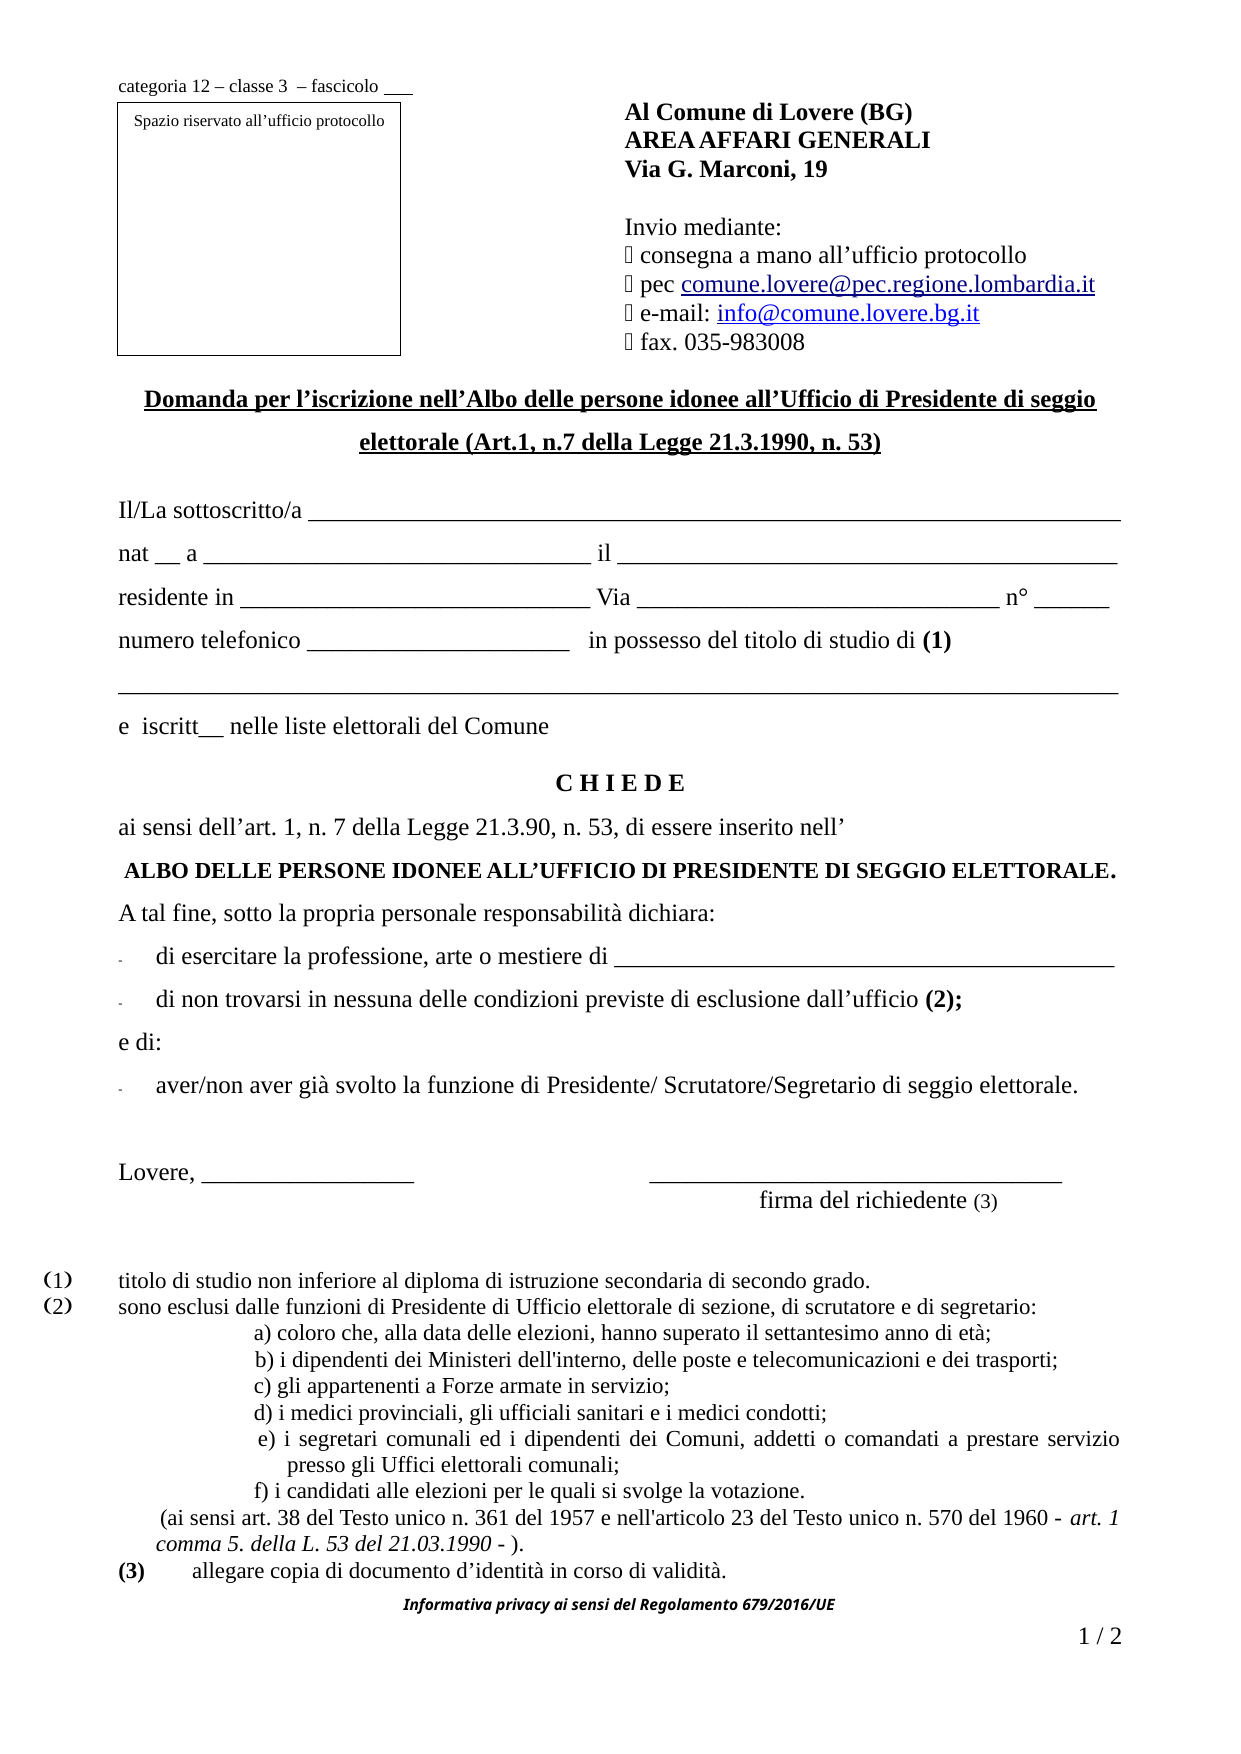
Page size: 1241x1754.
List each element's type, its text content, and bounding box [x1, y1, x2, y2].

text (3) allegare copia di documento d’identità in corso di validità. [118, 1557, 1122, 1583]
text a) coloro che, alla data delle elezioni, hanno superato il settantesimo anno di età; [212, 1319, 1122, 1346]
text Invio mediante: [624, 212, 1122, 240]
text Lovere, _________________ _________________________________ [118, 1157, 1122, 1185]
text Il/La sottoscritto/a _________________________________________________________________ [118, 495, 1122, 524]
text AREA AFFARI GENERALI [624, 125, 1122, 154]
text Informativa privacy ai sensi del Regolamento 679/2016/UE [118, 1593, 1122, 1615]
text b) i dipendenti dei Ministeri dell'interno, delle poste e telecomunicazioni e dei trasporti; [249, 1346, 1122, 1372]
list di non trovarsi in nessuna delle condizioni previste di esclusione dall’ufficio (2); [118, 984, 1122, 1013]
text categoria 12 – classe 3 – fascicolo [118, 75, 1122, 97]
text  pec comune.lovere@pec.regione.lombardia.it [624, 269, 1122, 298]
text Spazio riservato all’ufficio protocollo [133, 111, 384, 130]
text  fax. 035-983008 [624, 327, 1122, 355]
text ALBO DELLE PERSONE IDONEE ALL’UFFICIO DI PRESIDENTE DI SEGGIO ELETTORALE. [118, 855, 1122, 883]
text [118, 103, 400, 355]
text A tal fine, sotto la propria personale responsabilità dichiara: [118, 898, 1122, 927]
list aver/non aver già svolto la funzione di Presidente/ Scrutatore/Segretario di seggio elettorale. [118, 1070, 1122, 1099]
text d) i medici provinciali, gli ufficiali sanitari e i medici condotti; [212, 1398, 1122, 1425]
text Domanda per l’iscrizione nell’Albo delle persone idonee all’Ufficio di Presidente di seggio elettorale (Art.1, n.7 della Legge 21.3.1990, n. 53) [118, 384, 1122, 456]
text C H I E D E [118, 768, 1122, 797]
text ai sensi dell’art. 1, n. 7 della Legge 21.3.90, n. 53, di essere inserito nell’ [118, 812, 1122, 840]
text ________________________________________________________________________________ [118, 668, 1122, 697]
list titolo di studio non inferiore al diploma di istruzione secondaria di secondo grado. [43, 1267, 1122, 1293]
text  e-mail: info@comune.lovere.bg.it [624, 298, 1122, 327]
text c) gli appartenenti a Forze armate in servizio; [212, 1372, 1122, 1398]
text firma del richiedente (3) [118, 1185, 1122, 1214]
text Via G. Marconi, 19 [624, 154, 1122, 183]
text e) i segretari comunali ed i dipendenti dei Comuni, addetti o comandati a prestare servizio presso gli Uffici elettorali comunali; [249, 1425, 1122, 1478]
text (ai sensi art. 38 del Testo unico n. 361 del 1957 e nell'articolo 23 del Testo unico n. 570 del 1960 - art. 1 comma 5. della L. 53 del 21.03.1990 - ). [156, 1504, 1122, 1557]
list di esercitare la professione, arte o mestiere di ________________________________________ [118, 941, 1122, 970]
text  consegna a mano all’ufficio protocollo [624, 240, 1122, 269]
text e di: [118, 1027, 1122, 1056]
text f) i candidati alle elezioni per le quali si svolge la votazione. [212, 1478, 1122, 1504]
text residente in ____________________________ Via _____________________________ n° ______ numero telefonico _____________________ in possesso del titolo di studio di (1) [118, 582, 1122, 653]
text nat __ a _______________________________ il ________________________________________ [118, 538, 1122, 567]
text Al Comune di Lovere (BG) [624, 97, 1122, 125]
text e iscritt__ nelle liste elettorali del Comune [118, 711, 1122, 740]
list sono esclusi dalle funzioni di Presidente di Ufficio elettorale di sezione, di scrutatore e di segretario: [43, 1293, 1122, 1319]
